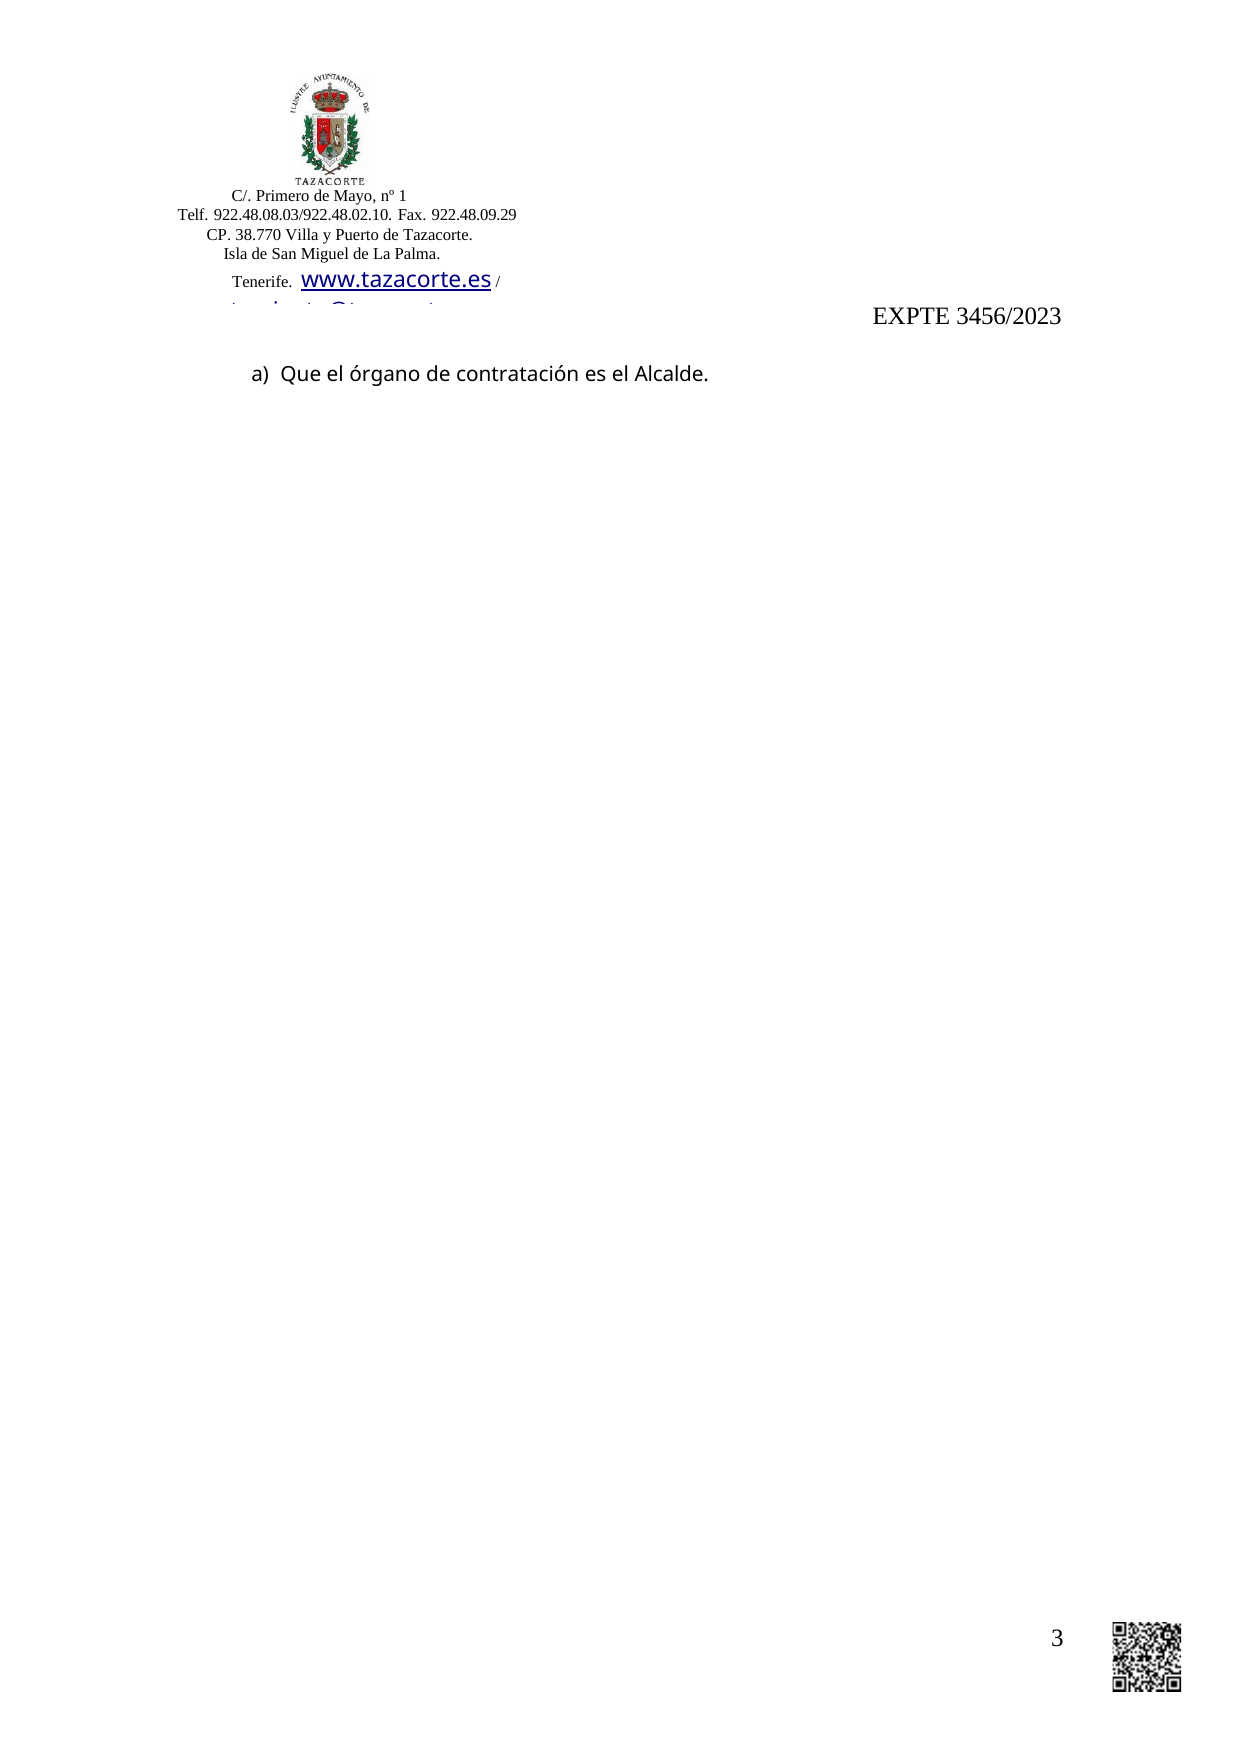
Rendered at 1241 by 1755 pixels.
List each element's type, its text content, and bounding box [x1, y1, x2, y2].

list Que el órgano de contratación es el Alcalde. [251, 359, 1076, 387]
